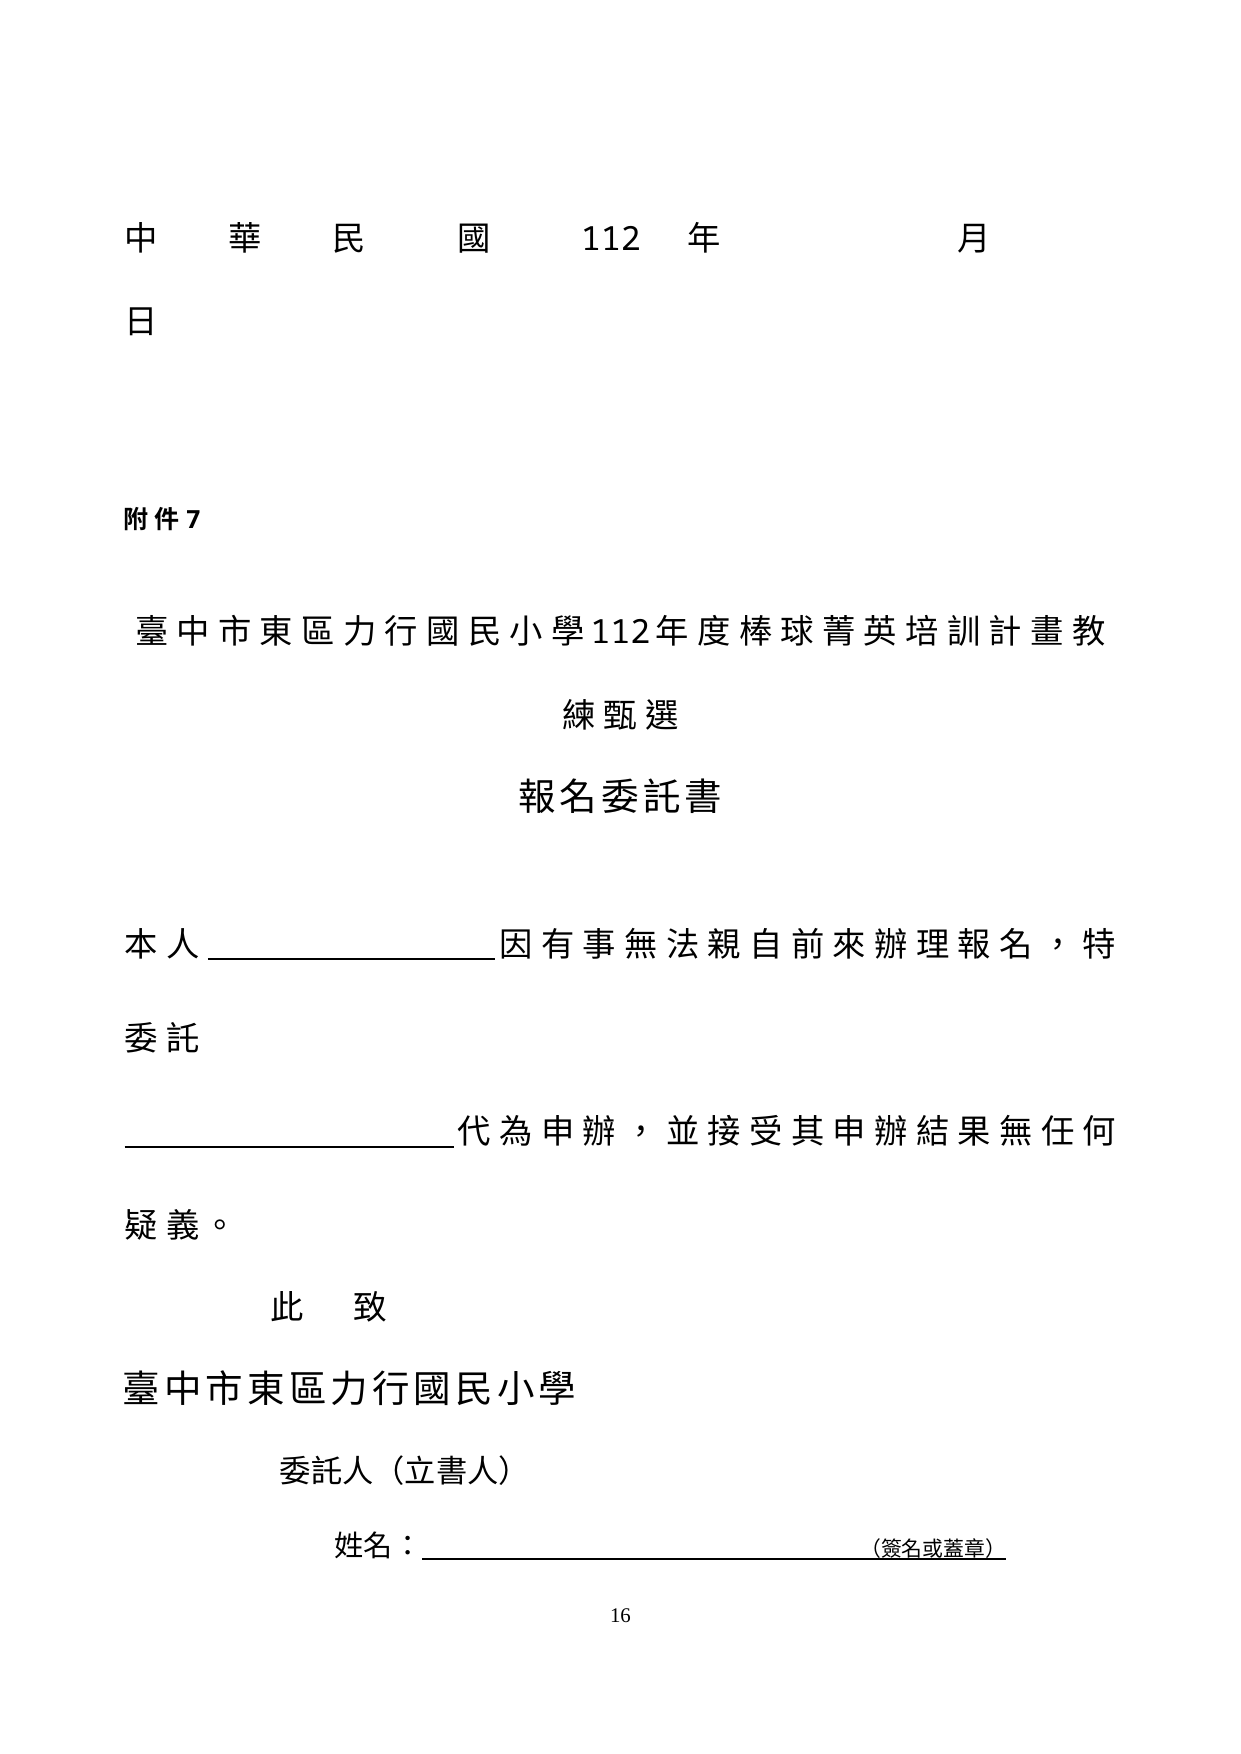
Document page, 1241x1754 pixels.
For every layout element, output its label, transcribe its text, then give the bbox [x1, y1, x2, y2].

text 附件7 [120, 468, 1120, 530]
text 此 致 [120, 1266, 1120, 1329]
text 中 華 民 國 112 年 月 日 [120, 155, 1120, 343]
text 姓名： （簽名或蓋章） [120, 1506, 1120, 1569]
text 委託人（立書人） [120, 1432, 1120, 1495]
text 報名委託書 [120, 755, 1120, 818]
text 臺中市東區力行國民小學 [120, 1348, 1120, 1411]
text 臺中市東區力行國民小學112年度棒球菁英培訓計畫教練甄選 [120, 549, 1120, 737]
text 本人 因有事無法親自前來辦理報名，特委託 代為申辦，並接受其申辦結果無任何疑義。 [120, 903, 1120, 1247]
